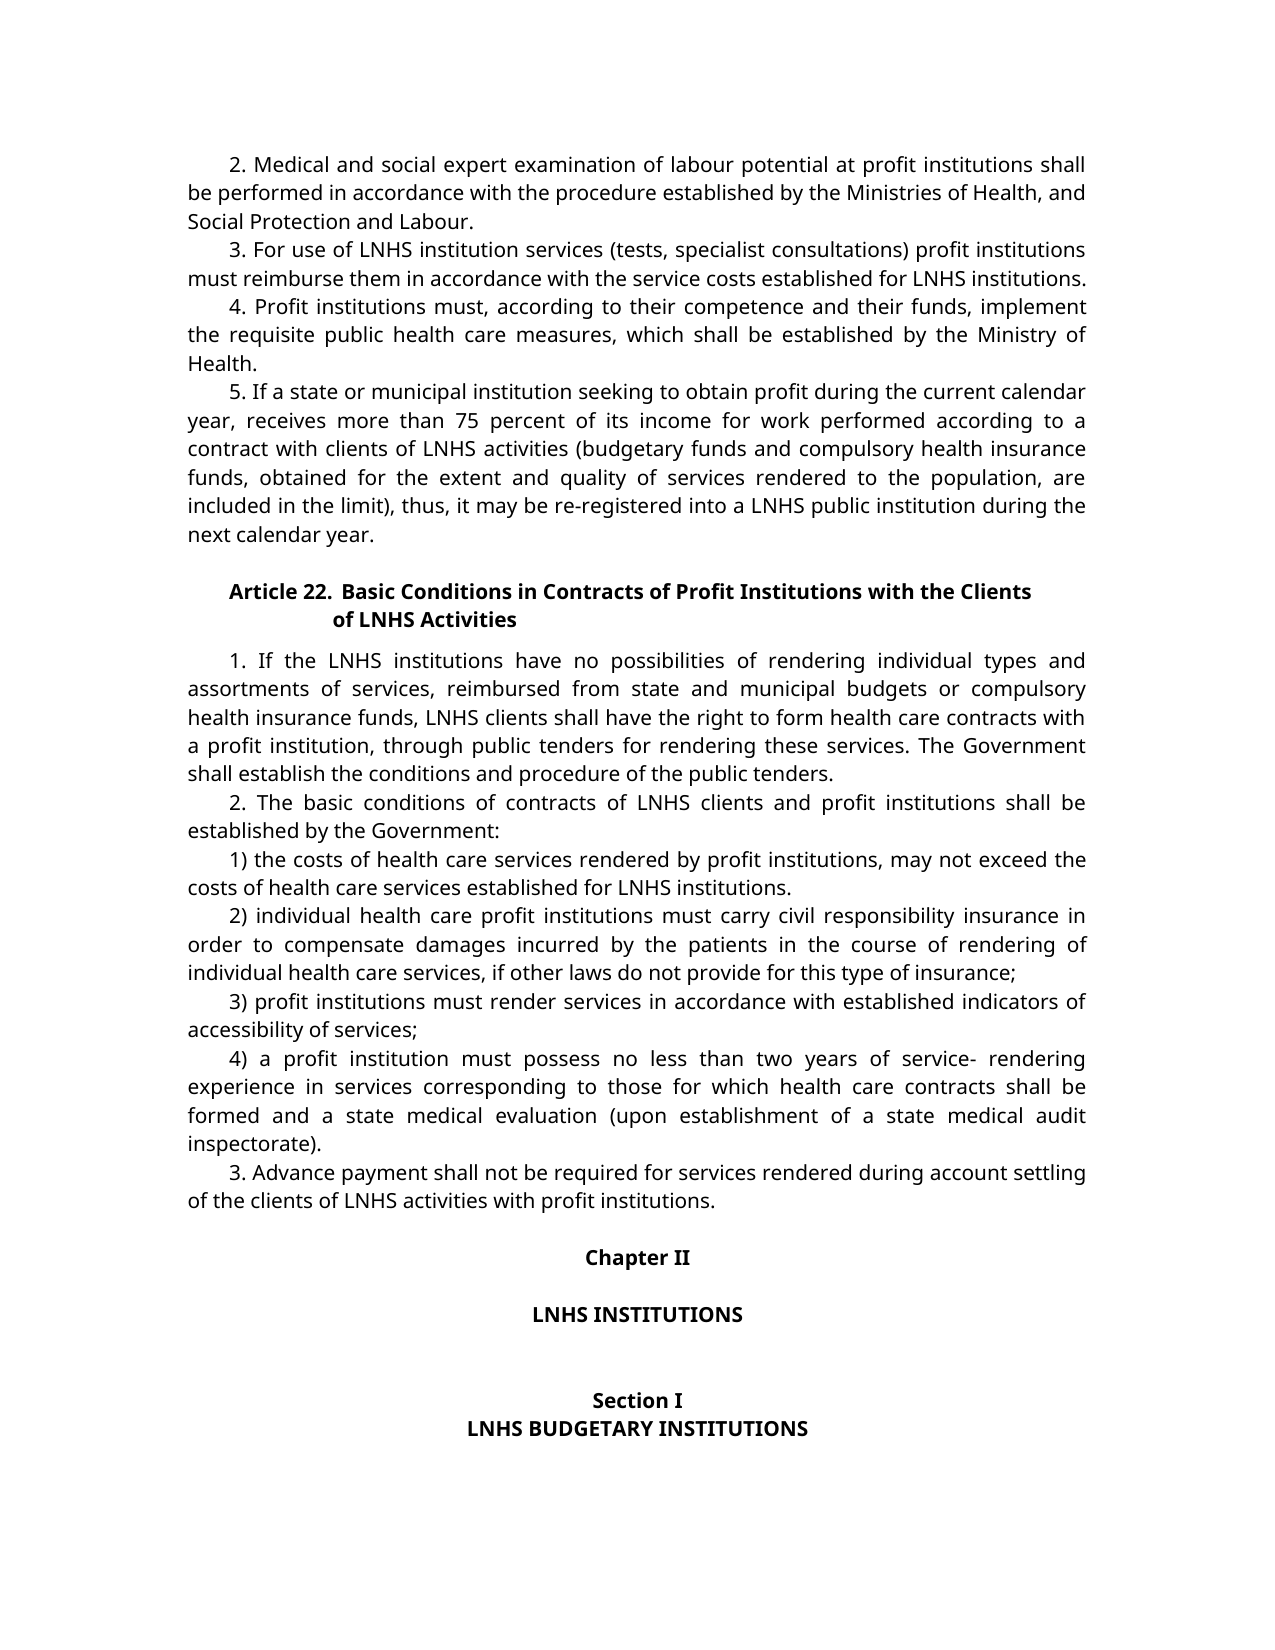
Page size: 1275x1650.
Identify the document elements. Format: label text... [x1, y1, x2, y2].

text LNHS INSTITUTIONS [187, 1300, 1087, 1329]
text 3. For use of LNHS institution services (tests, specialist consultations) profit institutions must reimburse them in accordance with the service costs established for LNHS institutions. [187, 235, 1087, 292]
text 1) the costs of health care services rendered by profit institutions, may not exceed the costs of health care services established for LNHS institutions. [187, 845, 1087, 902]
text 2. The basic conditions of contracts of LNHS clients and profit institutions shall be established by the Government: [187, 788, 1087, 845]
text Section I [187, 1386, 1087, 1414]
text 4) a profit institution must possess no less than two years of service- rendering experience in services corresponding to those for which health care contracts shall be formed and a state medical evaluation (upon establishment of a state medical audit inspectorate). [187, 1044, 1087, 1158]
text 2. Medical and social expert examination of labour potential at profit institutions shall be performed in accordance with the procedure established by the Ministries of Health, and Social Protection and Labour. [187, 150, 1087, 235]
text 5. If a state or municipal institution seeking to obtain profit during the current calendar year, receives more than 75 percent of its income for work performed according to a contract with clients of LNHS activities (budgetary funds and compulsory health insurance funds, obtained for the extent and quality of services rendered to the population, are included in the limit), thus, it may be re-registered into a LNHS public institution during the next calendar year. [187, 377, 1087, 548]
text Article 22. Basic Conditions in Contracts of Profit Institutions with the Clients of LNHS Activities [187, 577, 1087, 634]
text 3) profit institutions must render services in accordance with established indicators of accessibility of services; [187, 987, 1087, 1044]
text Chapter II [187, 1243, 1087, 1272]
text 1. If the LNHS institutions have no possibilities of rendering individual types and assortments of services, reimbursed from state and municipal budgets or compulsory health insurance funds, LNHS clients shall have the right to form health care contracts with a profit institution, through public tenders for rendering these services. The Government shall establish the conditions and procedure of the public tenders. [187, 646, 1087, 788]
text 4. Profit institutions must, according to their competence and their funds, implement the requisite public health care measures, which shall be established by the Ministry of Health. [187, 292, 1087, 377]
text 2) individual health care profit institutions must carry civil responsibility insurance in order to compensate damages incurred by the patients in the course of rendering of individual health care services, if other laws do not provide for this type of insurance; [187, 902, 1087, 987]
text 3. Advance payment shall not be required for services rendered during account settling of the clients of LNHS activities with profit institutions. [187, 1158, 1087, 1214]
text LNHS BUDGETARY INSTITUTIONS [187, 1414, 1087, 1443]
